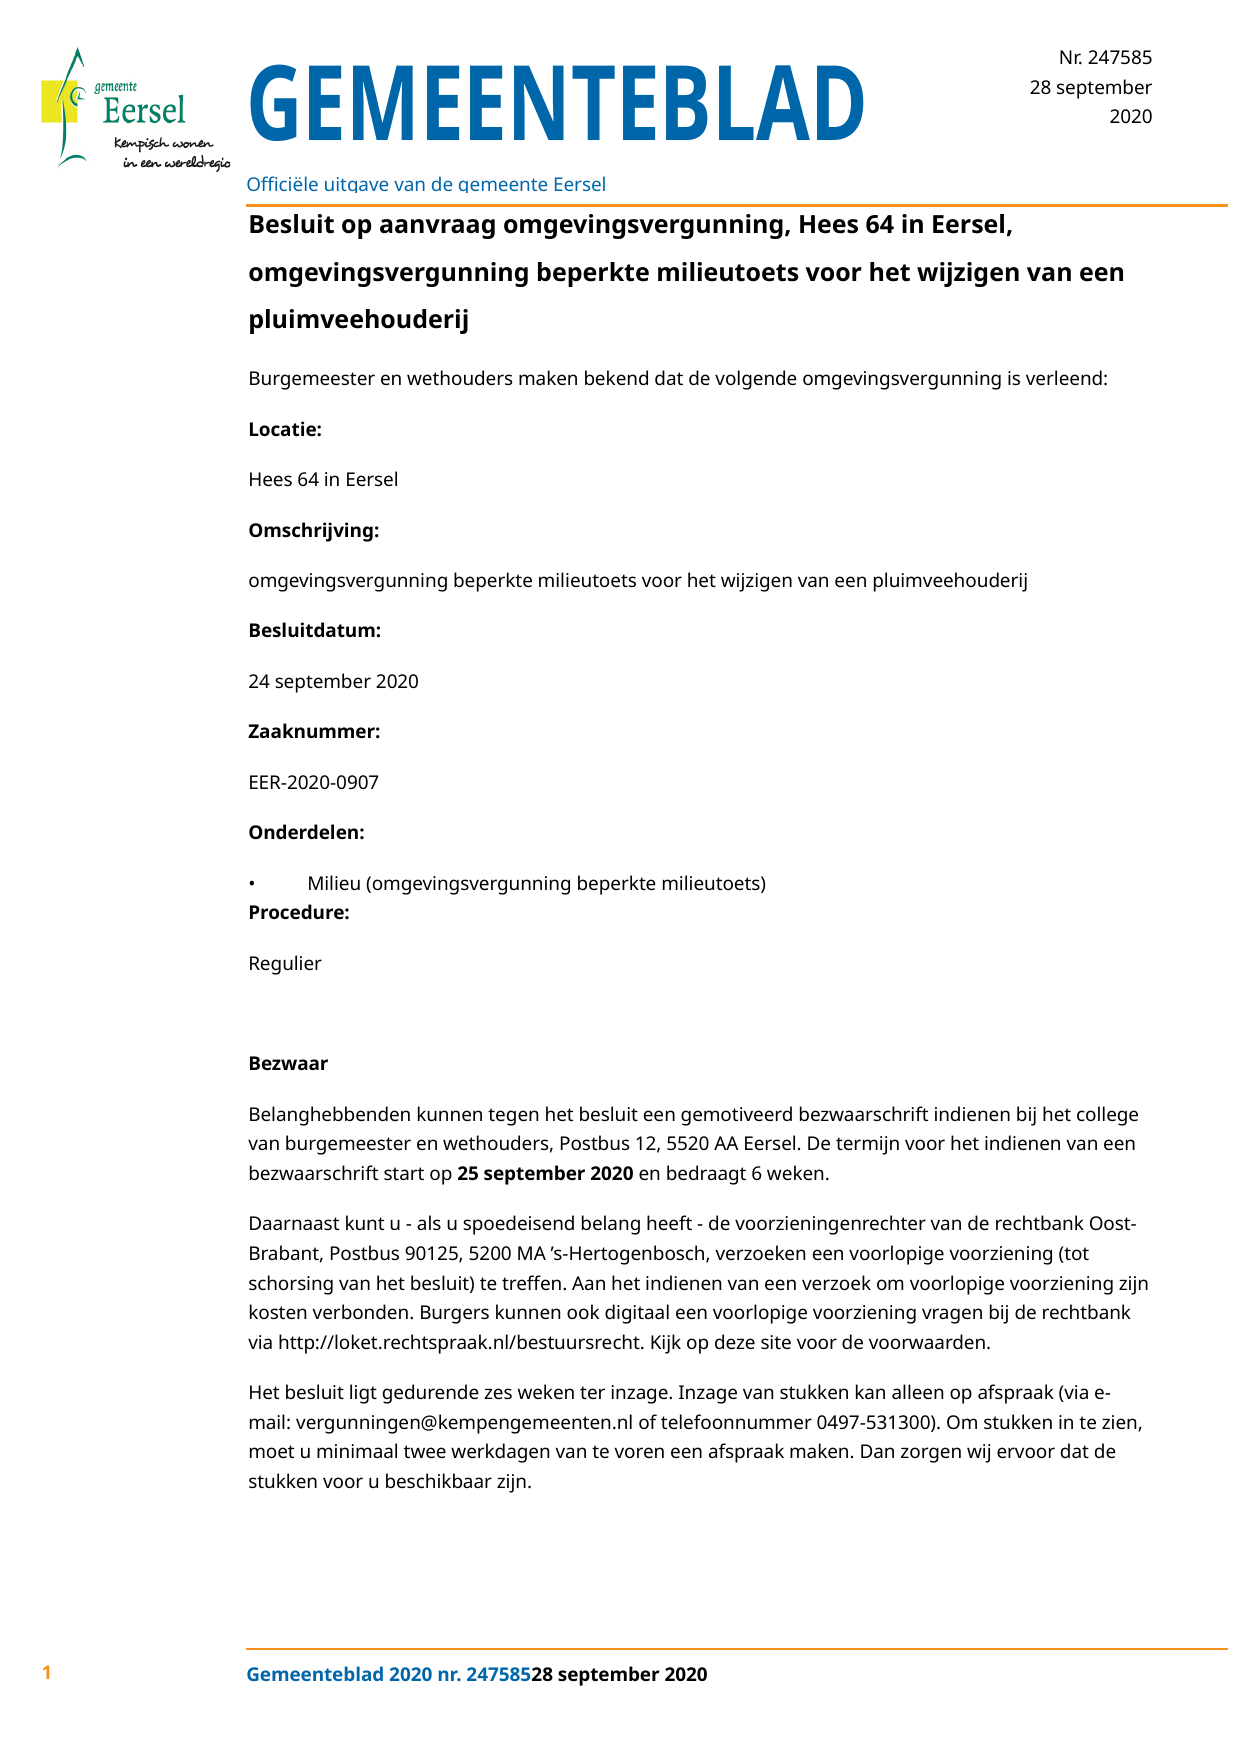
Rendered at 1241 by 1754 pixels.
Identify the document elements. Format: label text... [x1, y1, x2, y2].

list Milieu (omgevingsvergunning beperkte milieutoets) [248, 870, 1152, 895]
text omgevingsvergunning beperkte milieutoets voor het wijzigen van een pluimveehouderij [248, 567, 1152, 593]
text Belanghebbenden kunnen tegen het besluit een gemotiveerd bezwaarschrift indienen bij het college van burgemeester en wethouders, Postbus 12, 5520 AA Eersel. De termijn voor het indienen van een bezwaarschrift start op 25 september 2020 en bedraagt 6 weken. [248, 1101, 1152, 1186]
picture [41, 47, 231, 172]
text Omschrijving: [248, 517, 1152, 542]
text Daarnaast kunt u - als u spoedeisend belang heeft - de voorzieningenrechter van de rechtbank Oost-Brabant, Postbus 90125, 5200 MA ’s-Hertogenbosch, verzoeken een voorlopige voorziening (tot schorsing van het besluit) te treffen. Aan het indienen van een verzoek om voorlopige voorziening zijn kosten verbonden. Burgers kunnen ook digitaal een voorlopige voorziening vragen bij de rechtbank via http://loket.rechtspraak.nl/bestuursrecht. Kijk op deze site voor de voorwaarden. [248, 1211, 1152, 1354]
text Burgemeester en wethouders maken bekend dat de volgende omgevingsvergunning is verleend: [248, 366, 1152, 391]
text Regulier [248, 950, 1152, 975]
text Het besluit ligt gedurende zes weken ter inzage. Inzage van stukken kan alleen op afspraak (via e-mail: vergunningen@kempengemeenten.nl of telefoonnummer 0497-531300). Om stukken in te zien, moet u minimaal twee werkdagen van te voren een afspraak maken. Dan zorgen wij ervoor dat de stukken voor u beschikbaar zijn. [248, 1379, 1152, 1494]
text 24 september 2020 [248, 668, 1152, 694]
text Procedure: [248, 899, 1152, 925]
text Bezwaar [248, 1051, 1152, 1076]
text Onderdelen: [248, 819, 1152, 845]
text Hees 64 in Eersel [248, 466, 1152, 492]
text Locatie: [248, 416, 1152, 442]
text EER-2020-0907 [248, 769, 1152, 794]
text Zaaknummer: [248, 718, 1152, 744]
text Besluitdatum: [248, 618, 1152, 643]
text Besluit op aanvraag omgevingsvergunning, Hees 64 in Eersel, omgevingsvergunning beperkte milieutoets voor het wijzigen van een pluimveehouderij [248, 207, 1152, 336]
